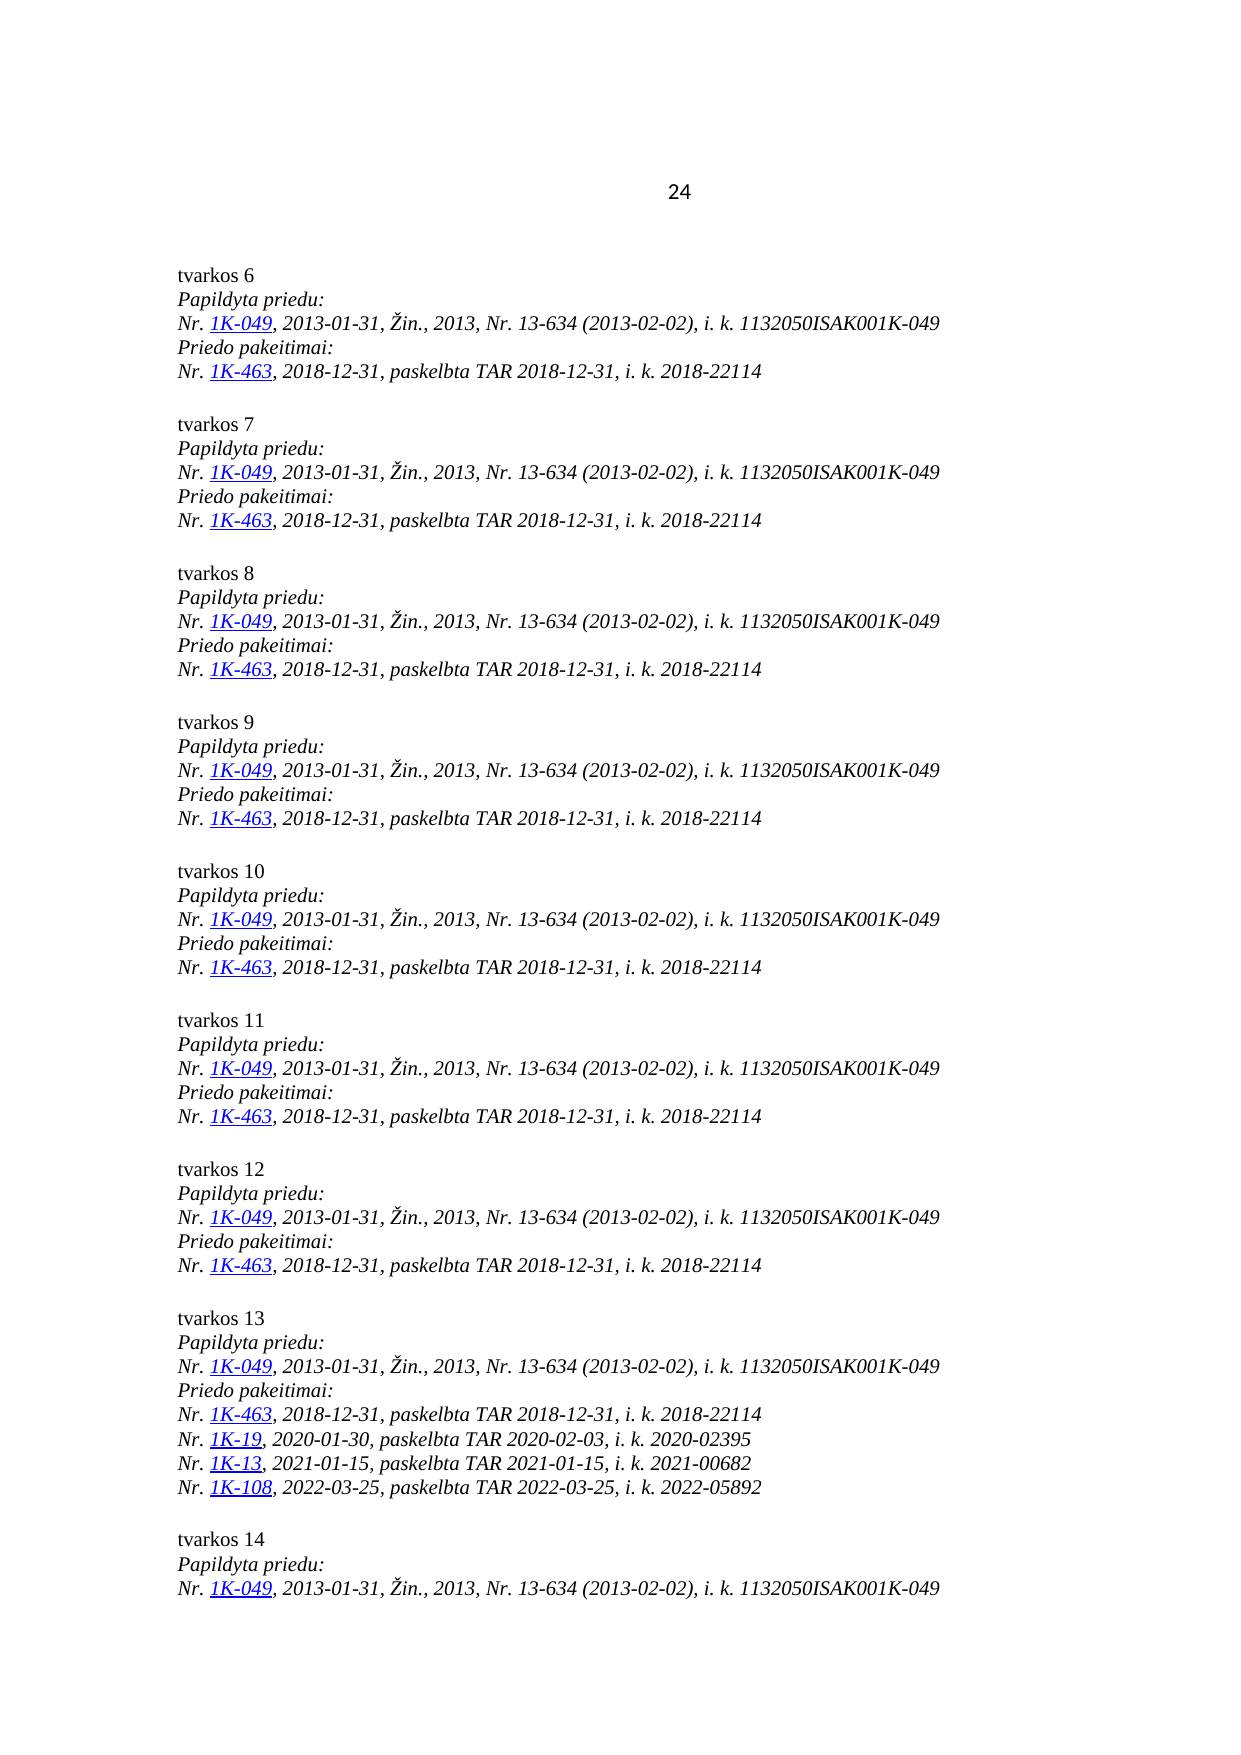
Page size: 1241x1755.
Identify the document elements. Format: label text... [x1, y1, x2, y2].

text Nr. 1K-463, 2018-12-31, paskelbta TAR 2018-12-31, i. k. 2018-22114 [177, 508, 1181, 532]
text Nr. 1K-108, 2022-03-25, paskelbta TAR 2022-03-25, i. k. 2022-05892 [177, 1474, 1181, 1499]
text Nr. 1K-049, 2013-01-31, Žin., 2013, Nr. 13-634 (2013-02-02), i. k. 1132050ISAK001K-049 [177, 609, 1181, 633]
text Nr. 1K-049, 2013-01-31, Žin., 2013, Nr. 13-634 (2013-02-02), i. k. 1132050ISAK001K-049 [177, 758, 1181, 782]
text Nr. 1K-463, 2018-12-31, paskelbta TAR 2018-12-31, i. k. 2018-22114 [177, 1104, 1181, 1128]
text Nr. 1K-13, 2021-01-15, paskelbta TAR 2021-01-15, i. k. 2021-00682 [177, 1451, 1181, 1474]
text Papildyta priedu: [177, 436, 1181, 460]
text Nr. 1K-049, 2013-01-31, Žin., 2013, Nr. 13-634 (2013-02-02), i. k. 1132050ISAK001K-049 [177, 1576, 1181, 1599]
text Priedo pakeitimai: [177, 484, 1181, 508]
text Priedo pakeitimai: [177, 931, 1181, 955]
text Priedo pakeitimai: [177, 1229, 1181, 1253]
text Priedo pakeitimai: [177, 335, 1181, 359]
text Priedo pakeitimai: [177, 1378, 1181, 1402]
text tvarkos 9 [177, 710, 1181, 734]
text Nr. 1K-463, 2018-12-31, paskelbta TAR 2018-12-31, i. k. 2018-22114 [177, 657, 1181, 681]
text Nr. 1K-463, 2018-12-31, paskelbta TAR 2018-12-31, i. k. 2018-22114 [177, 359, 1181, 383]
text Papildyta priedu: [177, 287, 1181, 311]
text Papildyta priedu: [177, 883, 1181, 907]
text tvarkos 13 [177, 1306, 1181, 1330]
text Nr. 1K-463, 2018-12-31, paskelbta TAR 2018-12-31, i. k. 2018-22114 [177, 1253, 1181, 1277]
text tvarkos 6 [177, 263, 1181, 287]
text Nr. 1K-049, 2013-01-31, Žin., 2013, Nr. 13-634 (2013-02-02), i. k. 1132050ISAK001K-049 [177, 1056, 1181, 1080]
text Nr. 1K-049, 2013-01-31, Žin., 2013, Nr. 13-634 (2013-02-02), i. k. 1132050ISAK001K-049 [177, 1205, 1181, 1229]
text Papildyta priedu: [177, 585, 1181, 609]
text Papildyta priedu: [177, 734, 1181, 758]
text tvarkos 12 [177, 1157, 1181, 1181]
text Papildyta priedu: [177, 1551, 1181, 1576]
text tvarkos 7 [177, 412, 1181, 436]
text Nr. 1K-463, 2018-12-31, paskelbta TAR 2018-12-31, i. k. 2018-22114 [177, 955, 1181, 979]
text Papildyta priedu: [177, 1330, 1181, 1354]
text Priedo pakeitimai: [177, 633, 1181, 657]
text Papildyta priedu: [177, 1032, 1181, 1056]
text Nr. 1K-049, 2013-01-31, Žin., 2013, Nr. 13-634 (2013-02-02), i. k. 1132050ISAK001K-049 [177, 311, 1181, 335]
text Nr. 1K-049, 2013-01-31, Žin., 2013, Nr. 13-634 (2013-02-02), i. k. 1132050ISAK001K-049 [177, 1354, 1181, 1378]
text Nr. 1K-049, 2013-01-31, Žin., 2013, Nr. 13-634 (2013-02-02), i. k. 1132050ISAK001K-049 [177, 907, 1181, 931]
text Nr. 1K-049, 2013-01-31, Žin., 2013, Nr. 13-634 (2013-02-02), i. k. 1132050ISAK001K-049 [177, 460, 1181, 484]
text tvarkos 11 [177, 1008, 1181, 1032]
text tvarkos 14 [177, 1527, 1181, 1551]
text Nr. 1K-463, 2018-12-31, paskelbta TAR 2018-12-31, i. k. 2018-22114 [177, 1402, 1181, 1426]
text Priedo pakeitimai: [177, 782, 1181, 806]
text Nr. 1K-463, 2018-12-31, paskelbta TAR 2018-12-31, i. k. 2018-22114 [177, 806, 1181, 830]
text Priedo pakeitimai: [177, 1080, 1181, 1104]
text Papildyta priedu: [177, 1181, 1181, 1205]
text tvarkos 8 [177, 561, 1181, 585]
text tvarkos 10 [177, 859, 1181, 883]
text Nr. 1K-19, 2020-01-30, paskelbta TAR 2020-02-03, i. k. 2020-02395 [177, 1426, 1181, 1451]
